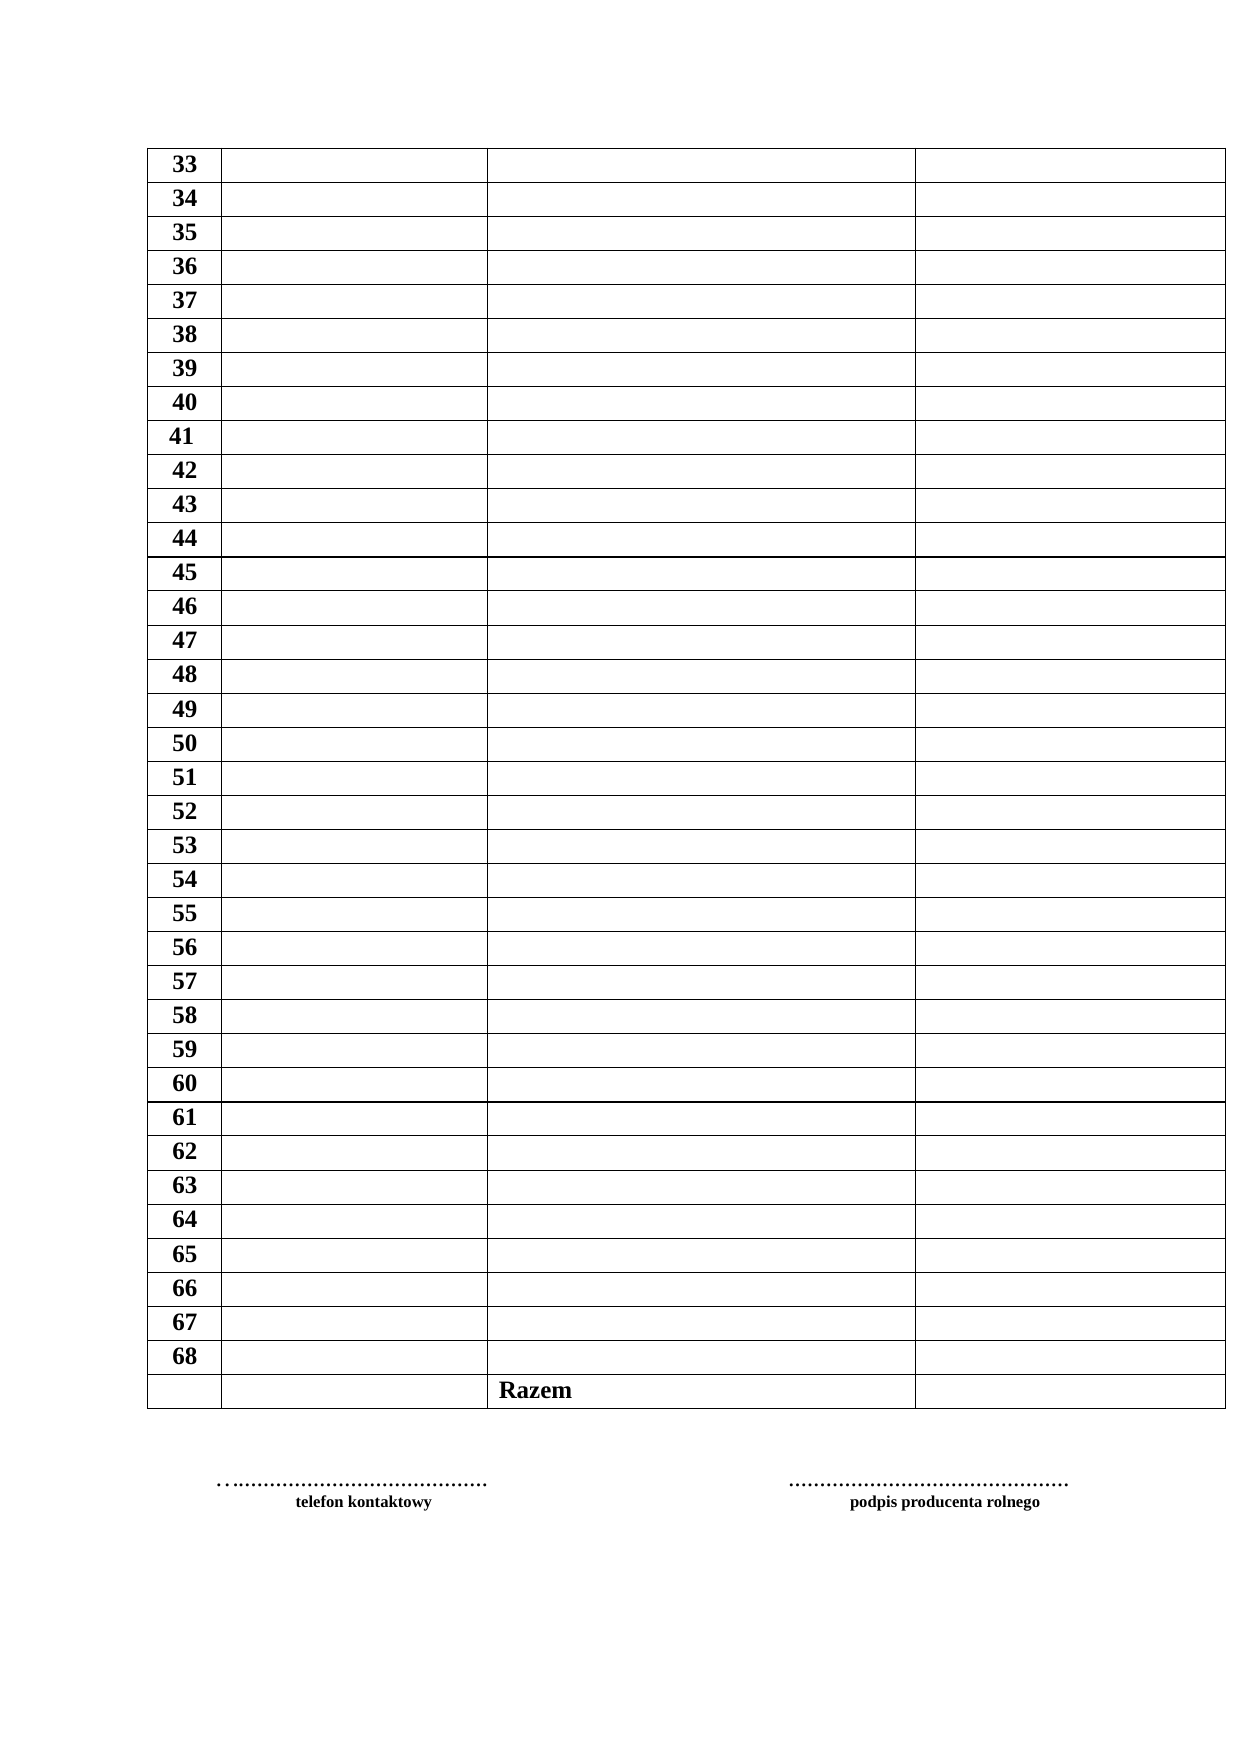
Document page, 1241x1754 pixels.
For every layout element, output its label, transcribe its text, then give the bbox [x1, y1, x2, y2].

table_cell [916, 864, 1225, 897]
table_cell [916, 523, 1225, 556]
table_cell [488, 1034, 915, 1067]
table_cell [488, 455, 915, 488]
table_cell 60 [148, 1068, 221, 1101]
table_cell [916, 932, 1225, 965]
table_cell [488, 762, 915, 795]
table_cell [222, 796, 487, 829]
table_cell 40 [148, 387, 221, 420]
table_cell [488, 251, 915, 284]
table_cell [222, 1307, 487, 1340]
table_cell [222, 1375, 487, 1408]
table_cell 57 [148, 966, 221, 999]
table_cell [916, 1034, 1225, 1067]
table_cell [222, 898, 487, 931]
table_cell [222, 1273, 487, 1306]
table_cell [488, 830, 915, 863]
table_cell [916, 353, 1225, 386]
table_cell [916, 626, 1225, 658]
table_cell [222, 1341, 487, 1374]
table_cell [222, 251, 487, 284]
table_cell [488, 1273, 915, 1306]
table_cell [488, 1171, 915, 1203]
table_cell [916, 421, 1225, 454]
table_cell [222, 1103, 487, 1135]
table_cell [222, 626, 487, 658]
table_cell [916, 285, 1225, 318]
table_cell [222, 285, 487, 318]
table_cell 63 [148, 1171, 221, 1203]
table_cell [488, 421, 915, 454]
table_cell [222, 353, 487, 386]
table_cell [916, 1068, 1225, 1101]
table_cell [222, 319, 487, 352]
table_cell [222, 762, 487, 795]
table_cell [148, 1375, 221, 1408]
table_cell [916, 694, 1225, 727]
table_cell [222, 421, 487, 454]
table_cell [222, 660, 487, 693]
table_cell [488, 489, 915, 522]
table_cell 50 [148, 728, 221, 761]
table_cell [488, 966, 915, 999]
table_cell [222, 1000, 487, 1033]
table_cell [222, 830, 487, 863]
table_cell 66 [148, 1273, 221, 1306]
table_cell 45 [148, 558, 221, 590]
table_cell 47 [148, 626, 221, 658]
table_cell [222, 728, 487, 761]
table_header [222, 149, 487, 182]
table_cell [488, 387, 915, 420]
table_cell [488, 1205, 915, 1238]
table_cell [222, 1068, 487, 1101]
table_cell [916, 455, 1225, 488]
table_cell [488, 796, 915, 829]
table_cell 34 [148, 183, 221, 216]
table_cell 53 [148, 830, 221, 863]
table_cell [488, 626, 915, 658]
table_header 33 [148, 149, 221, 182]
table_cell 36 [148, 251, 221, 284]
table_cell [916, 796, 1225, 829]
table_cell [916, 660, 1225, 693]
table_cell [916, 762, 1225, 795]
table_cell [488, 353, 915, 386]
table_cell [222, 864, 487, 897]
table_cell [916, 489, 1225, 522]
table_cell [488, 285, 915, 318]
table_cell [488, 183, 915, 216]
table_cell [222, 1034, 487, 1067]
table_cell 55 [148, 898, 221, 931]
table_cell [916, 217, 1225, 250]
table_cell [916, 1205, 1225, 1238]
table_cell [488, 932, 915, 965]
table_cell [488, 694, 915, 727]
table_cell [916, 1375, 1225, 1408]
table_cell [916, 1239, 1225, 1272]
table_cell 48 [148, 660, 221, 693]
table_cell [488, 1000, 915, 1033]
table_cell [916, 251, 1225, 284]
table_cell [488, 217, 915, 250]
table_cell 39 [148, 353, 221, 386]
table_cell 54 [148, 864, 221, 897]
table_cell [222, 387, 487, 420]
table_cell 68 [148, 1341, 221, 1374]
text telefon kontaktowy podpis producenta rolnego [148, 1491, 1093, 1511]
table_cell [222, 217, 487, 250]
table_cell [222, 1239, 487, 1272]
table_cell [916, 387, 1225, 420]
table_cell [916, 591, 1225, 624]
table_cell [488, 1103, 915, 1135]
table_cell 43 [148, 489, 221, 522]
table_cell [488, 864, 915, 897]
table_cell 62 [148, 1136, 221, 1169]
table_cell 49 [148, 694, 221, 727]
table_cell [916, 183, 1225, 216]
table_cell 56 [148, 932, 221, 965]
table_cell [488, 1068, 915, 1101]
table_cell [488, 1136, 915, 1169]
table_cell [916, 1171, 1225, 1203]
table_cell [916, 319, 1225, 352]
table_cell 38 [148, 319, 221, 352]
table_cell [222, 591, 487, 624]
text …........................................ ............................................. [148, 1463, 1093, 1491]
table_cell [916, 558, 1225, 590]
table_cell 65 [148, 1239, 221, 1272]
table_cell 44 [148, 523, 221, 556]
table_cell 37 [148, 285, 221, 318]
table_cell 59 [148, 1034, 221, 1067]
table_cell [222, 1171, 487, 1203]
table_cell [916, 966, 1225, 999]
table_header [488, 149, 915, 182]
table_cell 35 [148, 217, 221, 250]
table_cell [488, 1341, 915, 1374]
table_cell [488, 523, 915, 556]
table_cell [916, 898, 1225, 931]
table_cell [222, 694, 487, 727]
table_cell [488, 898, 915, 931]
table_cell [488, 591, 915, 624]
table_cell [916, 830, 1225, 863]
table_header [916, 149, 1225, 182]
table_cell [916, 728, 1225, 761]
table_cell 64 [148, 1205, 221, 1238]
table_cell 42 [148, 455, 221, 488]
table_cell [488, 1307, 915, 1340]
table_cell [222, 932, 487, 965]
table_cell [488, 660, 915, 693]
table_cell [488, 558, 915, 590]
table_cell 67 [148, 1307, 221, 1340]
table_cell 46 [148, 591, 221, 624]
table_cell [222, 558, 487, 590]
table_cell [222, 1205, 487, 1238]
table_cell [916, 1273, 1225, 1306]
table_cell [222, 1136, 487, 1169]
table_cell [222, 183, 487, 216]
table_cell 41 [148, 421, 221, 454]
table_cell [488, 319, 915, 352]
table_cell [916, 1000, 1225, 1033]
table_cell [222, 523, 487, 556]
table_cell 61 [148, 1103, 221, 1135]
table_cell [222, 966, 487, 999]
table_cell 52 [148, 796, 221, 829]
table_cell [222, 489, 487, 522]
table_cell 51 [148, 762, 221, 795]
table_cell [916, 1136, 1225, 1169]
table_cell [222, 455, 487, 488]
table_cell [916, 1307, 1225, 1340]
table_cell [916, 1103, 1225, 1135]
table_cell Razem [488, 1375, 915, 1408]
table_cell [916, 1341, 1225, 1374]
table_cell [488, 728, 915, 761]
table_cell [488, 1239, 915, 1272]
table_cell 58 [148, 1000, 221, 1033]
